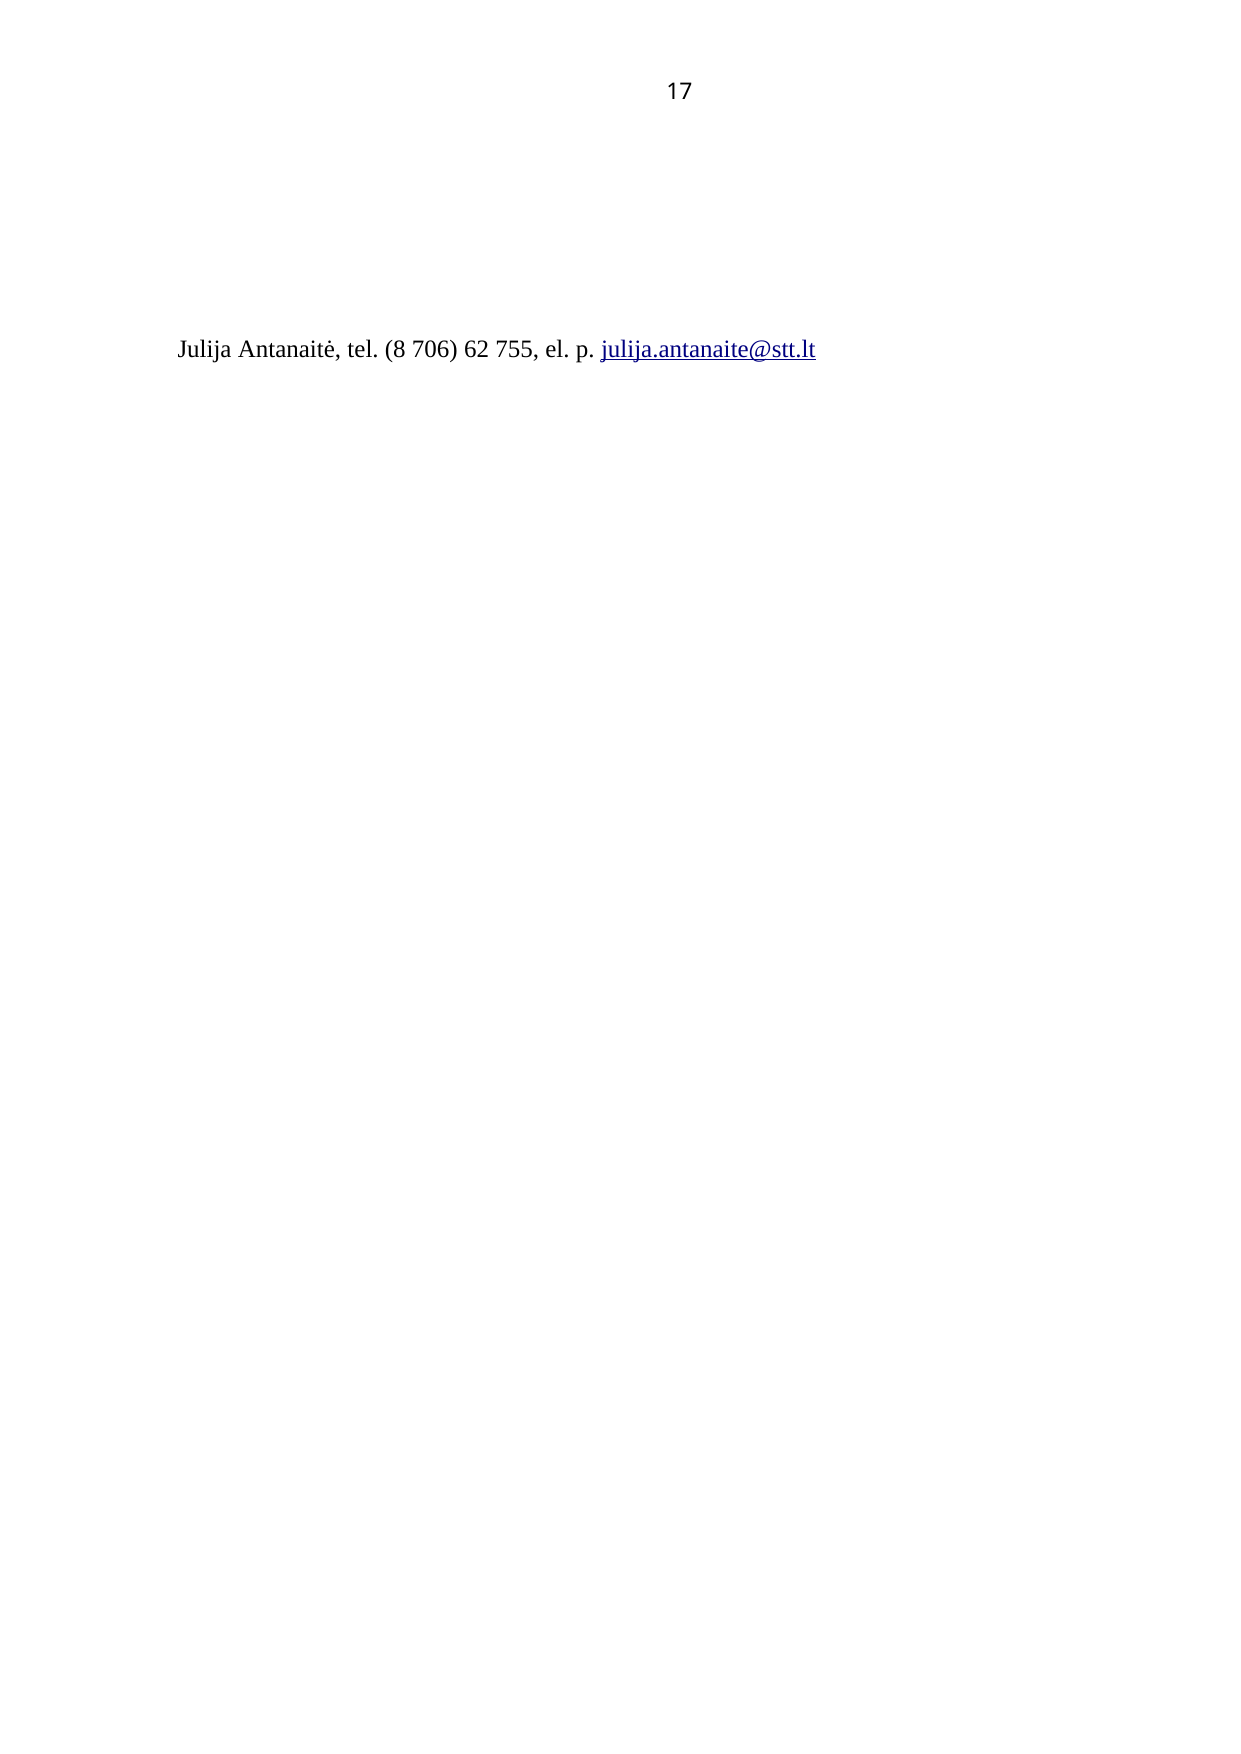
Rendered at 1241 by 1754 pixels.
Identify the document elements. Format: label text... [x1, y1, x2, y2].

text Julija Antanaitė, tel. (8 706) 62 755, el. p. julija.antanaite@stt.lt [177, 334, 1181, 362]
